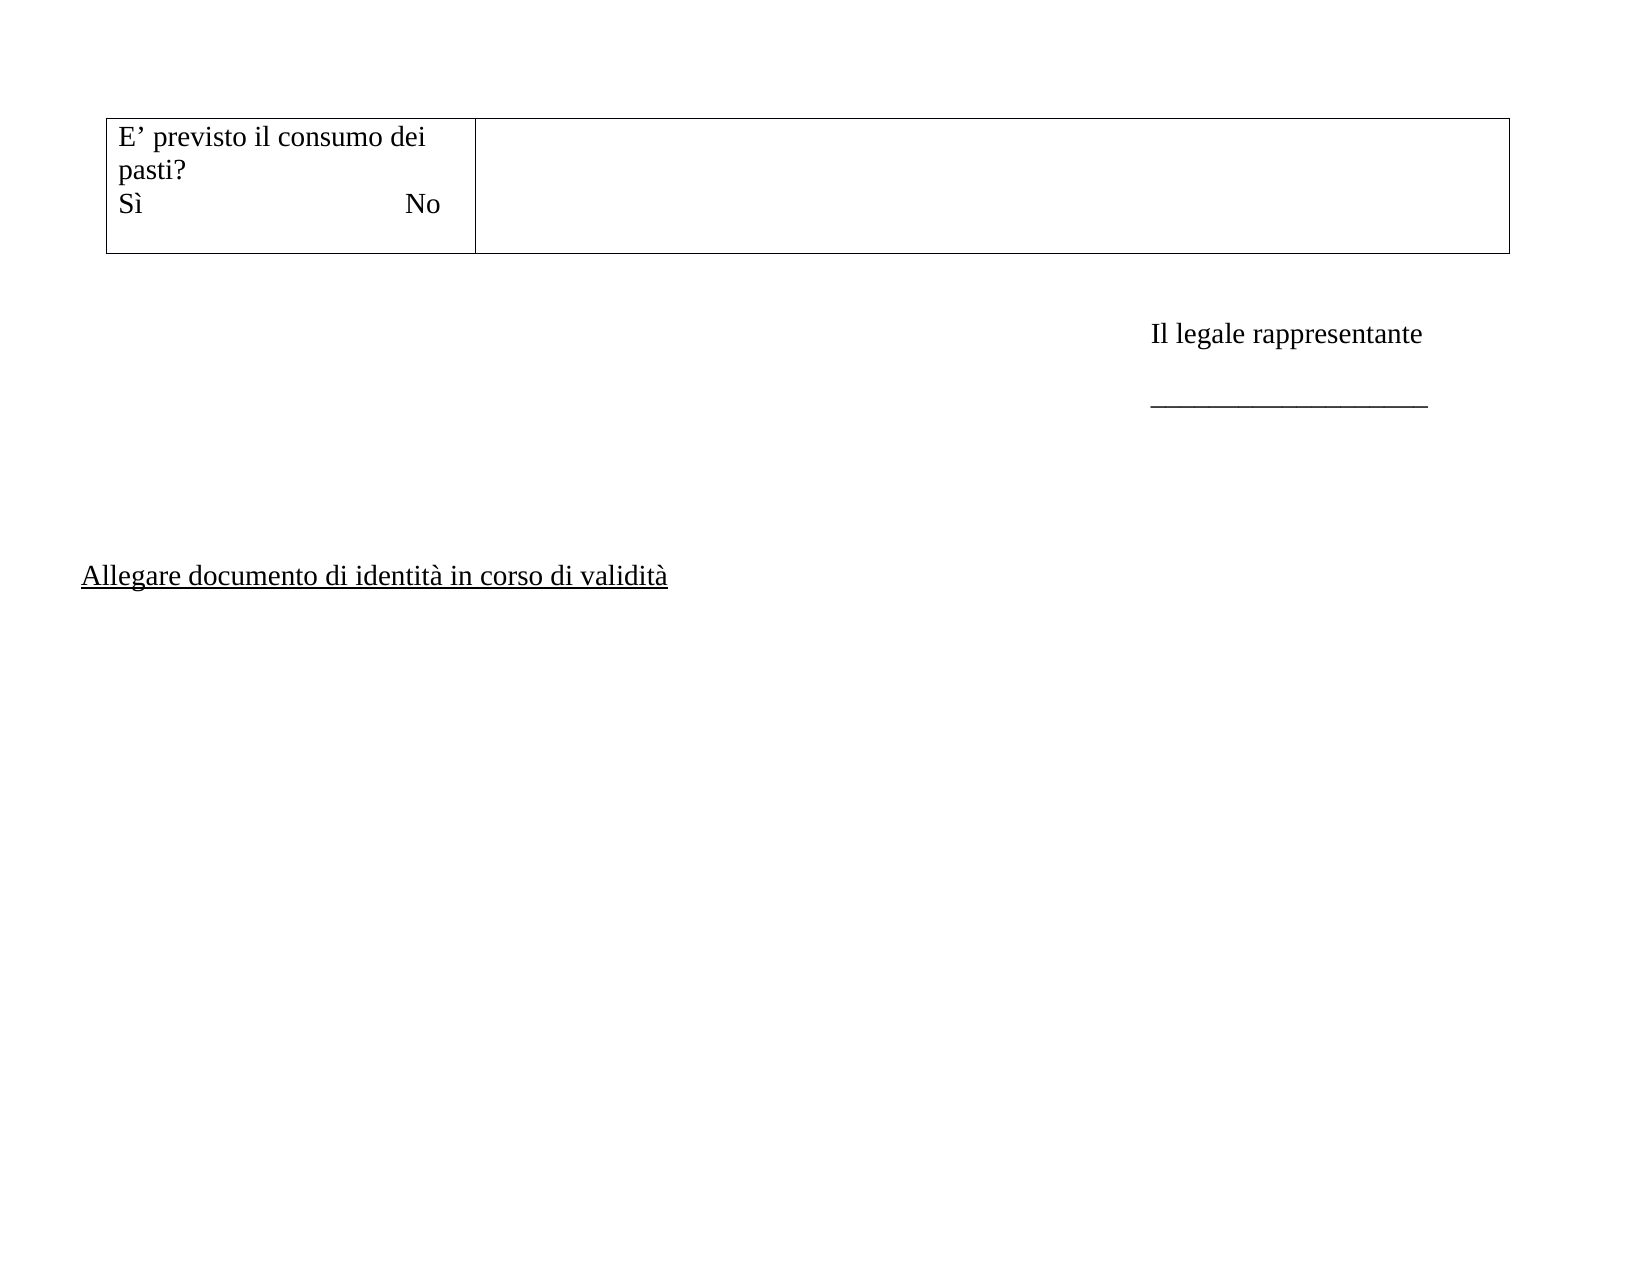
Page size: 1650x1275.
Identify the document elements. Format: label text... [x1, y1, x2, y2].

text ___________________ [81, 375, 1502, 411]
text Allegare documento di identità in corso di validità [81, 556, 1502, 592]
table_cell [476, 119, 1509, 253]
text Il legale rappresentante [81, 315, 1502, 350]
table_cell E’ previsto il consumo dei pasti? Sì No [107, 119, 475, 253]
